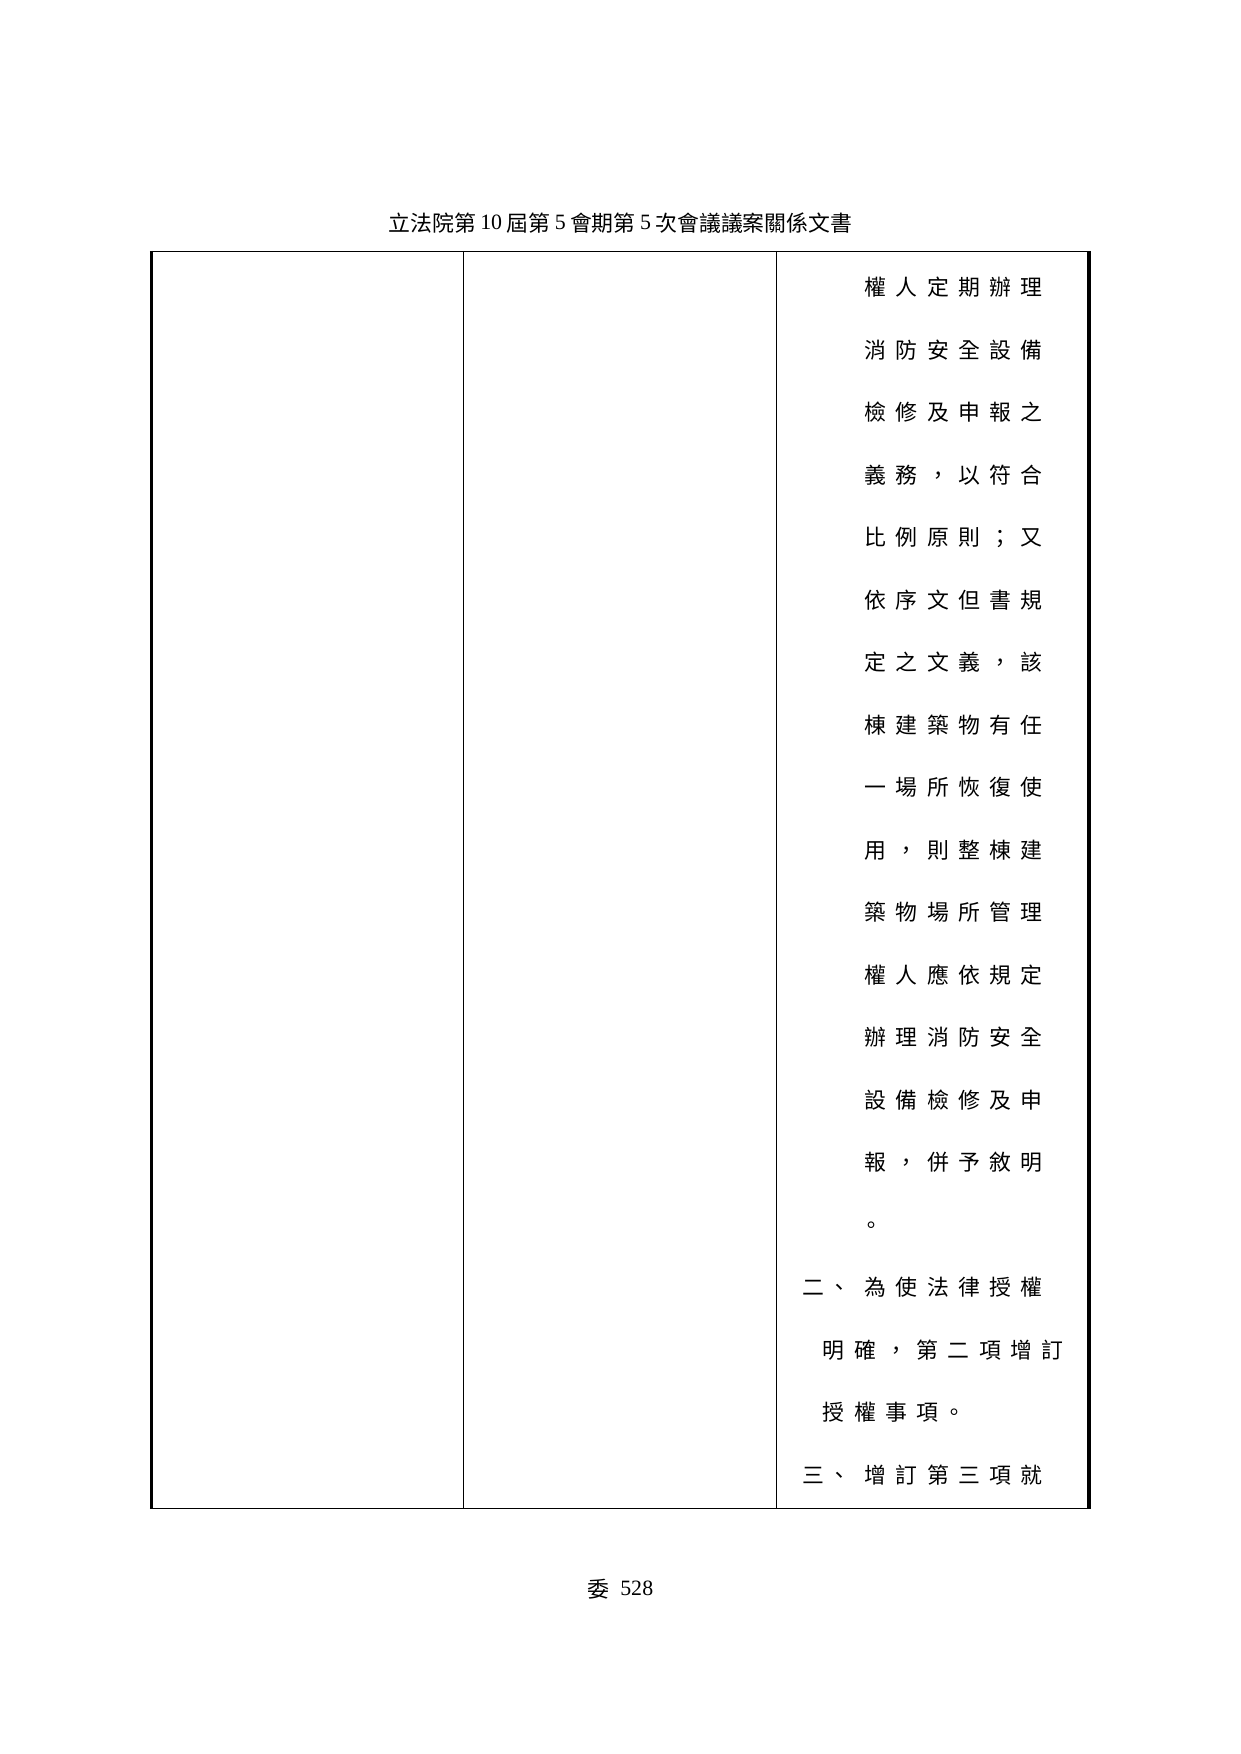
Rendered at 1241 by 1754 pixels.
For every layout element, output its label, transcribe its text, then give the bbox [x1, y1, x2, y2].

table_cell [464, 252, 776, 1508]
table_cell [153, 252, 463, 1508]
table_cell 權人定期辦理消防安全設備檢修及申報之義務，以符合比例原則；又依序文但書規定之文義，該棟建築物有任一場所恢復使用，則整棟建築物場所管理權人應依規定辦理消防安全設備檢修及申報，併予敘明。 二、為使法律授權明確，第二項增訂授權事項。 三、增訂第三項就 [777, 252, 1087, 1508]
